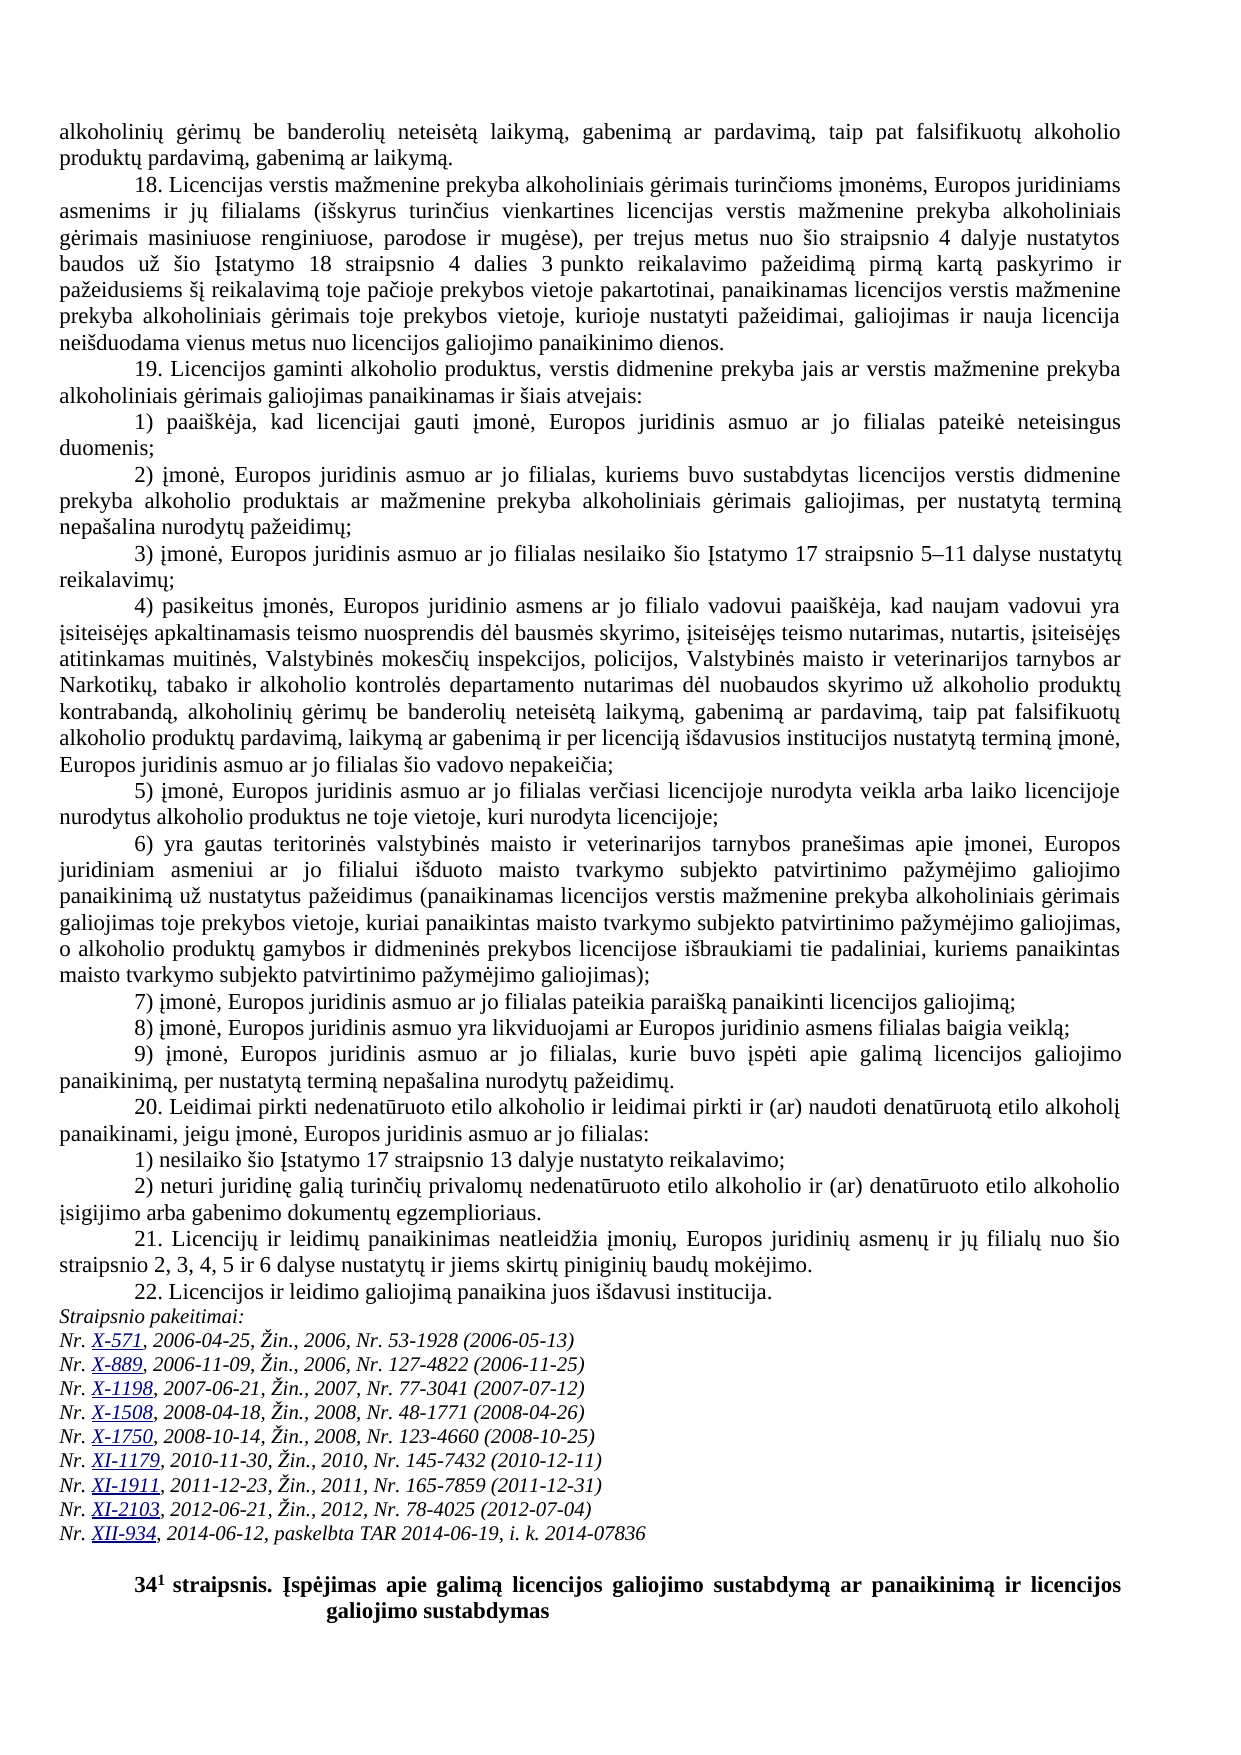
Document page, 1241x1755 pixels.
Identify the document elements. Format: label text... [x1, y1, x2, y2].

text 21. Licencijų ir leidimų panaikinimas neatleidžia įmonių, Europos juridinių asmenų ir jų filialų nuo šio straipsnio 2, 3, 4, 5 ir 6 dalyse nustatytų ir jiems skirtų piniginių baudų mokėjimo. [59, 1225, 1122, 1278]
text 19. Licencijos gaminti alkoholio produktus, verstis didmenine prekyba jais ar verstis mažmenine prekyba alkoholiniais gėrimais galiojimas panaikinamas ir šiais atvejais: [59, 355, 1122, 408]
text 5) įmonė, Europos juridinis asmuo ar jo filialas verčiasi licencijoje nurodyta veikla arba laiko licencijoje nurodytus alkoholio produktus ne toje vietoje, kuri nurodyta licencijoje; [59, 777, 1122, 830]
text Nr. XI-1911, 2011-12-23, Žin., 2011, Nr. 165-7859 (2011-12-31) [59, 1472, 1122, 1497]
text 4) pasikeitus įmonės, Europos juridinio asmens ar jo filialo vadovui paaiškėja, kad naujam vadovui yra įsiteisėjęs apkaltinamasis teismo nuosprendis dėl bausmės skyrimo, įsiteisėjęs teismo nutarimas, nutartis, įsiteisėjęs atitinkamas muitinės, Valstybinės mokesčių inspekcijos, policijos, Valstybinės maisto ir veterinarijos tarnybos ar Narkotikų, tabako ir alkoholio kontrolės departamento nutarimas dėl nuobaudos skyrimo už alkoholio produktų kontrabandą, alkoholinių gėrimų be banderolių neteisėtą laikymą, gabenimą ar pardavimą, taip pat falsifikuotų alkoholio produktų pardavimą, laikymą ar gabenimą ir per licenciją išdavusios institucijos nustatytą terminą įmonė, Europos juridinis asmuo ar jo filialas šio vadovo nepakeičia; [59, 592, 1122, 777]
text Nr. X-889, 2006-11-09, Žin., 2006, Nr. 127-4822 (2006-11-25) [59, 1352, 1122, 1376]
text Nr. X-1508, 2008-04-18, Žin., 2008, Nr. 48-1771 (2008-04-26) [59, 1400, 1122, 1424]
text 8) įmonė, Europos juridinis asmuo yra likviduojami ar Europos juridinio asmens filialas baigia veiklą; [59, 1014, 1122, 1041]
text 7) įmonė, Europos juridinis asmuo ar jo filialas pateikia paraišką panaikinti licencijos galiojimą; [59, 988, 1122, 1014]
text 2) neturi juridinę galią turinčių privalomų nedenatūruoto etilo alkoholio ir (ar) denatūruoto etilo alkoholio įsigijimo arba gabenimo dokumentų egzemplioriaus. [59, 1172, 1122, 1225]
text Nr. XI-2103, 2012-06-21, Žin., 2012, Nr. 78-4025 (2012-07-04) [59, 1497, 1122, 1521]
text 1) paaiškėja, kad licencijai gauti įmonė, Europos juridinis asmuo ar jo filialas pateikė neteisingus duomenis; [59, 408, 1122, 461]
text Nr. X-1750, 2008-10-14, Žin., 2008, Nr. 123-4660 (2008-10-25) [59, 1424, 1122, 1448]
text alkoholinių gėrimų be banderolių neteisėtą laikymą, gabenimą ar pardavimą, taip pat falsifikuotų alkoholio produktų pardavimą, gabenimą ar laikymą. [59, 118, 1122, 171]
text 341 straipsnis. Įspėjimas apie galimą licencijos galiojimo sustabdymą ar panaikinimą ir licencijos galiojimo sustabdymas [134, 1571, 1122, 1624]
text 20. Leidimai pirkti nedenatūruoto etilo alkoholio ir leidimai pirkti ir (ar) naudoti denatūruotą etilo alkoholį panaikinami, jeigu įmonė, Europos juridinis asmuo ar jo filialas: [59, 1093, 1122, 1146]
text Nr. XII-934, 2014-06-12, paskelbta TAR 2014-06-19, i. k. 2014-07836 [59, 1521, 1122, 1545]
text Straipsnio pakeitimai: [59, 1304, 1122, 1328]
text 22. Licencijos ir leidimo galiojimą panaikina juos išdavusi institucija. [59, 1278, 1122, 1304]
text Nr. XI-1179, 2010-11-30, Žin., 2010, Nr. 145-7432 (2010-12-11) [59, 1448, 1122, 1472]
text Nr. X-571, 2006-04-25, Žin., 2006, Nr. 53-1928 (2006-05-13) [59, 1328, 1122, 1352]
text 18. Licencijas verstis mažmenine prekyba alkoholiniais gėrimais turinčioms įmonėms, Europos juridiniams asmenims ir jų filialams (išskyrus turinčius vienkartines licencijas verstis mažmenine prekyba alkoholiniais gėrimais masiniuose renginiuose, parodose ir mugėse), per trejus metus nuo šio straipsnio 4 dalyje nustatytos baudos už šio Įstatymo 18 straipsnio 4 dalies 3 punkto reikalavimo pažeidimą pirmą kartą paskyrimo ir pažeidusiems šį reikalavimą toje pačioje prekybos vietoje pakartotinai, panaikinamas licencijos verstis mažmenine prekyba alkoholiniais gėrimais toje prekybos vietoje, kurioje nustatyti pažeidimai, galiojimas ir nauja licencija neišduodama vienus metus nuo licencijos galiojimo panaikinimo dienos. [59, 171, 1122, 355]
text 1) nesilaiko šio Įstatymo 17 straipsnio 13 dalyje nustatyto reikalavimo; [59, 1146, 1122, 1172]
text 2) įmonė, Europos juridinis asmuo ar jo filialas, kuriems buvo sustabdytas licencijos verstis didmenine prekyba alkoholio produktais ar mažmenine prekyba alkoholiniais gėrimais galiojimas, per nustatytą terminą nepašalina nurodytų pažeidimų; [59, 461, 1122, 540]
text 3) įmonė, Europos juridinis asmuo ar jo filialas nesilaiko šio Įstatymo 17 straipsnio 5–11 dalyse nustatytų reikalavimų; [59, 540, 1122, 592]
text 9) įmonė, Europos juridinis asmuo ar jo filialas, kurie buvo įspėti apie galimą licencijos galiojimo panaikinimą, per nustatytą terminą nepašalina nurodytų pažeidimų. [59, 1041, 1122, 1093]
text Nr. X-1198, 2007-06-21, Žin., 2007, Nr. 77-3041 (2007-07-12) [59, 1376, 1122, 1400]
text 6) yra gautas teritorinės valstybinės maisto ir veterinarijos tarnybos pranešimas apie įmonei, Europos juridiniam asmeniui ar jo filialui išduoto maisto tvarkymo subjekto patvirtinimo pažymėjimo galiojimo panaikinimą už nustatytus pažeidimus (panaikinamas licencijos verstis mažmenine prekyba alkoholiniais gėrimais galiojimas toje prekybos vietoje, kuriai panaikintas maisto tvarkymo subjekto patvirtinimo pažymėjimo galiojimas, o alkoholio produktų gamybos ir didmeninės prekybos licencijose išbraukiami tie padaliniai, kuriems panaikintas maisto tvarkymo subjekto patvirtinimo pažymėjimo galiojimas); [59, 830, 1122, 988]
